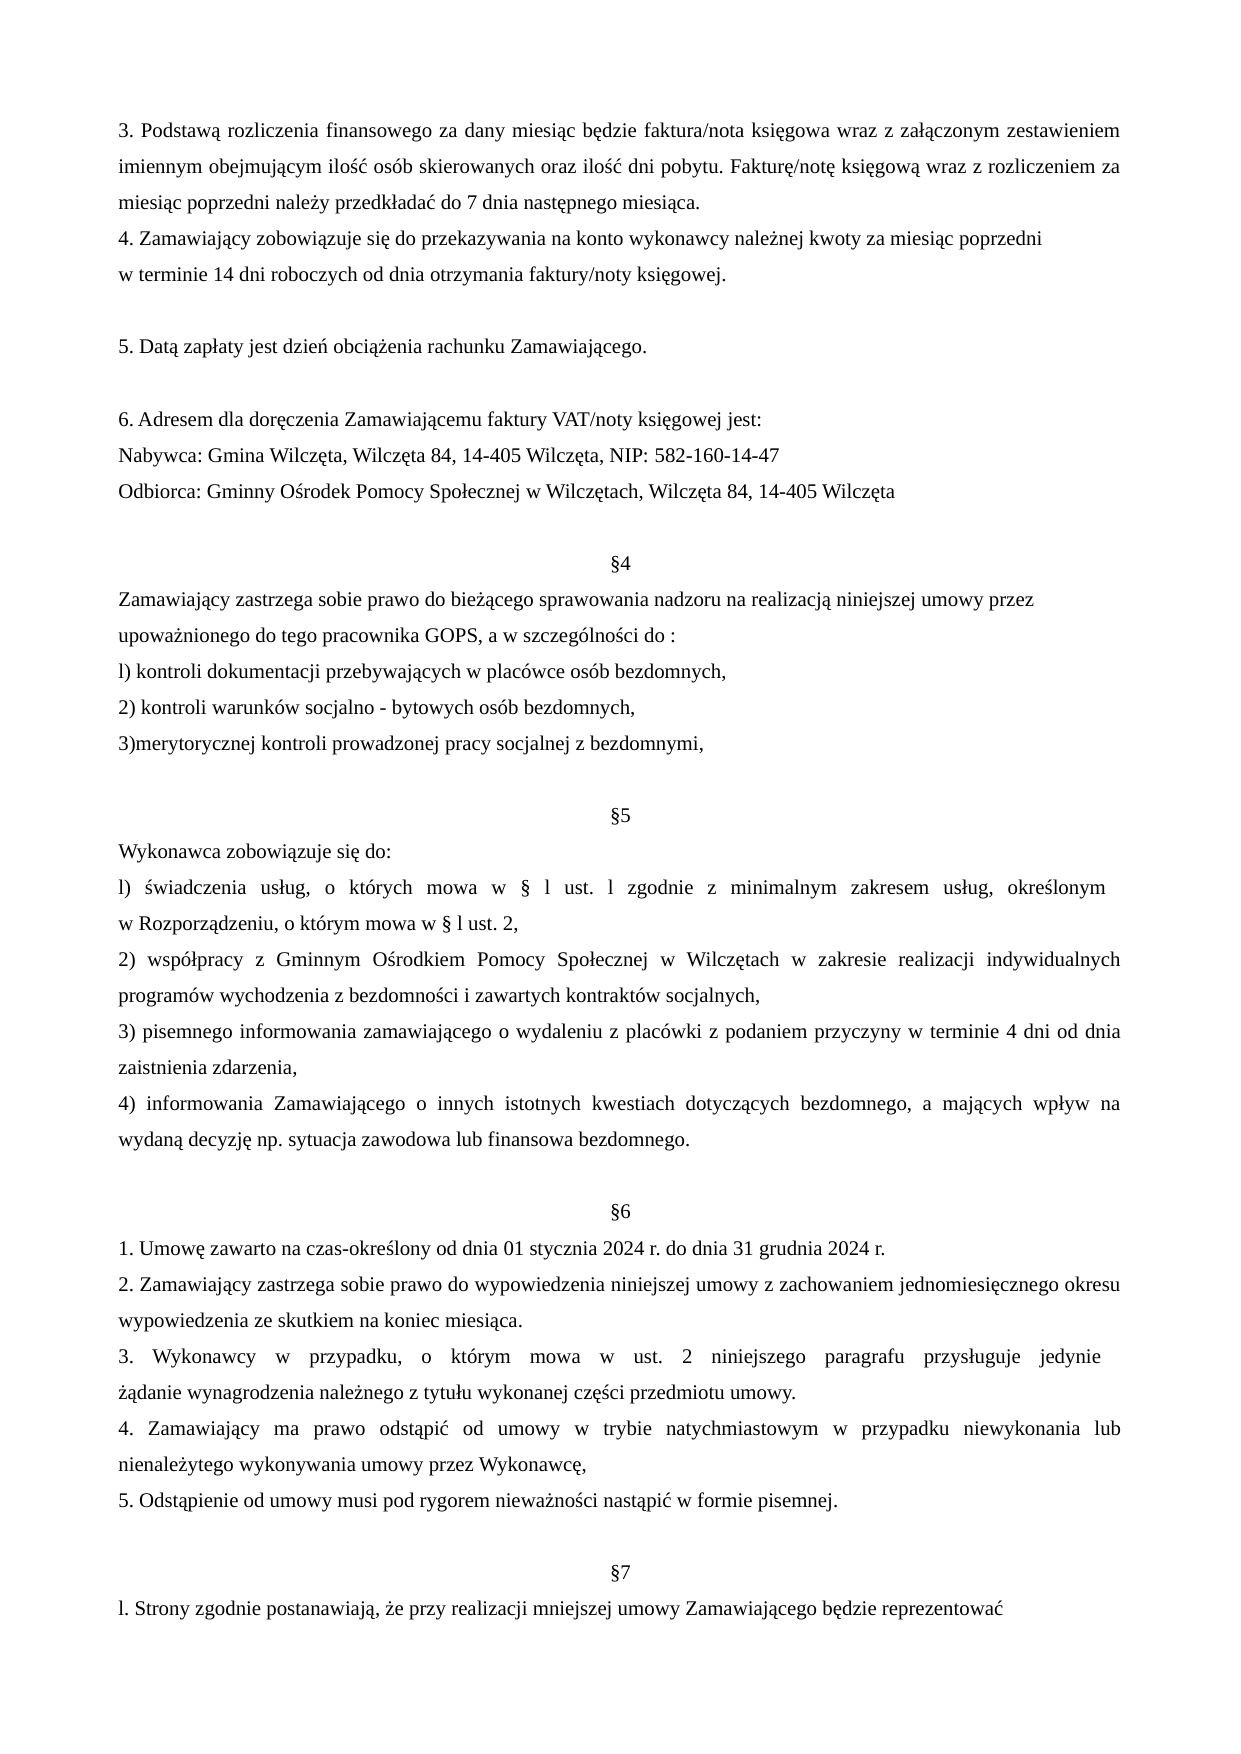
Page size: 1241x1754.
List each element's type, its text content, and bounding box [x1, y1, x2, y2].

text §7 [118, 1560, 1122, 1584]
text 2) współpracy z Gminnym Ośrodkiem Pomocy Społecznej w Wilczętach w zakresie realizacji indywidualnych programów wychodzenia z bezdomności i zawartych kontraktów socjalnych, [118, 947, 1122, 1007]
text 2. Zamawiający zastrzega sobie prawo do wypowiedzenia niniejszej umowy z zachowaniem jednomiesięcznego okresu wypowiedzenia ze skutkiem na koniec miesiąca. [118, 1271, 1122, 1332]
text 4) informowania Zamawiającego o innych istotnych kwestiach dotyczących bezdomnego, a mających wpływ na wydaną decyzję np. sytuacja zawodowa lub finansowa bezdomnego. [118, 1091, 1122, 1151]
text 3. Podstawą rozliczenia finansowego za dany miesiąc będzie faktura/nota księgowa wraz z załączonym zestawieniem imiennym obejmującym ilość osób skierowanych oraz ilość dni pobytu. Fakturę/notę księgową wraz z rozliczeniem za miesiąc poprzedni należy przedkładać do 7 dnia następnego miesiąca. [118, 118, 1122, 214]
text 4. Zamawiający zobowiązuje się do przekazywania na konto wykonawcy należnej kwoty za miesiąc poprzedni w terminie 14 dni roboczych od dnia otrzymania faktury/noty księgowej. [118, 226, 1122, 322]
text l) świadczenia usług, o których mowa w § l ust. l zgodnie z minimalnym zakresem usług, określonym w Rozporządzeniu, o którym mowa w § l ust. 2, [118, 875, 1122, 935]
text Zamawiający zastrzega sobie prawo do bieżącego sprawowania nadzoru na realizacją niniejszej umowy przez upoważnionego do tego pracownika GOPS, a w szczególności do : l) kontroli dokumentacji przebywających w placówce osób bezdomnych, 2) kontroli warunków socjalno - bytowych osób bezdomnych, [118, 587, 1122, 719]
text l. Strony zgodnie postanawiają, że przy realizacji mniejszej umowy Zamawiającego będzie reprezentować [118, 1596, 1122, 1620]
text 6. Adresem dla doręczenia Zamawiającemu faktury VAT/noty księgowej jest: [118, 406, 1122, 431]
text 5. Datą zapłaty jest dzień obciążenia rachunku Zamawiającego. [118, 334, 1122, 358]
text 3)merytorycznej kontroli prowadzonej pracy socjalnej z bezdomnymi, [118, 731, 1122, 791]
text 3) pisemnego informowania zamawiającego o wydaleniu z placówki z podaniem przyczyny w terminie 4 dni od dnia zaistnienia zdarzenia, [118, 1019, 1122, 1079]
text §6 [118, 1199, 1122, 1223]
text Wykonawca zobowiązuje się do: [118, 839, 1122, 863]
text 5. Odstąpienie od umowy musi pod rygorem nieważności nastąpić w formie pisemnej. [118, 1488, 1122, 1512]
text §5 [118, 803, 1122, 827]
text 3. Wykonawcy w przypadku, o którym mowa w ust. 2 niniejszego paragrafu przysługuje jedynie żądanie wynagrodzenia należnego z tytułu wykonanej części przedmiotu umowy. [118, 1343, 1122, 1404]
text 4. Zamawiający ma prawo odstąpić od umowy w trybie natychmiastowym w przypadku niewykonania lub nienależytego wykonywania umowy przez Wykonawcę, [118, 1416, 1122, 1476]
text Odbiorca: Gminny Ośrodek Pomocy Społecznej w Wilczętach, Wilczęta 84, 14-405 Wilczęta [118, 478, 1122, 503]
text 1. Umowę zawarto na czas-określony od dnia 01 stycznia 2024 r. do dnia 31 grudnia 2024 r. [118, 1235, 1122, 1259]
text Nabywca: Gmina Wilczęta, Wilczęta 84, 14-405 Wilczęta, NIP: 582-160-14-47 [118, 442, 1122, 467]
text §4 [118, 551, 1122, 575]
